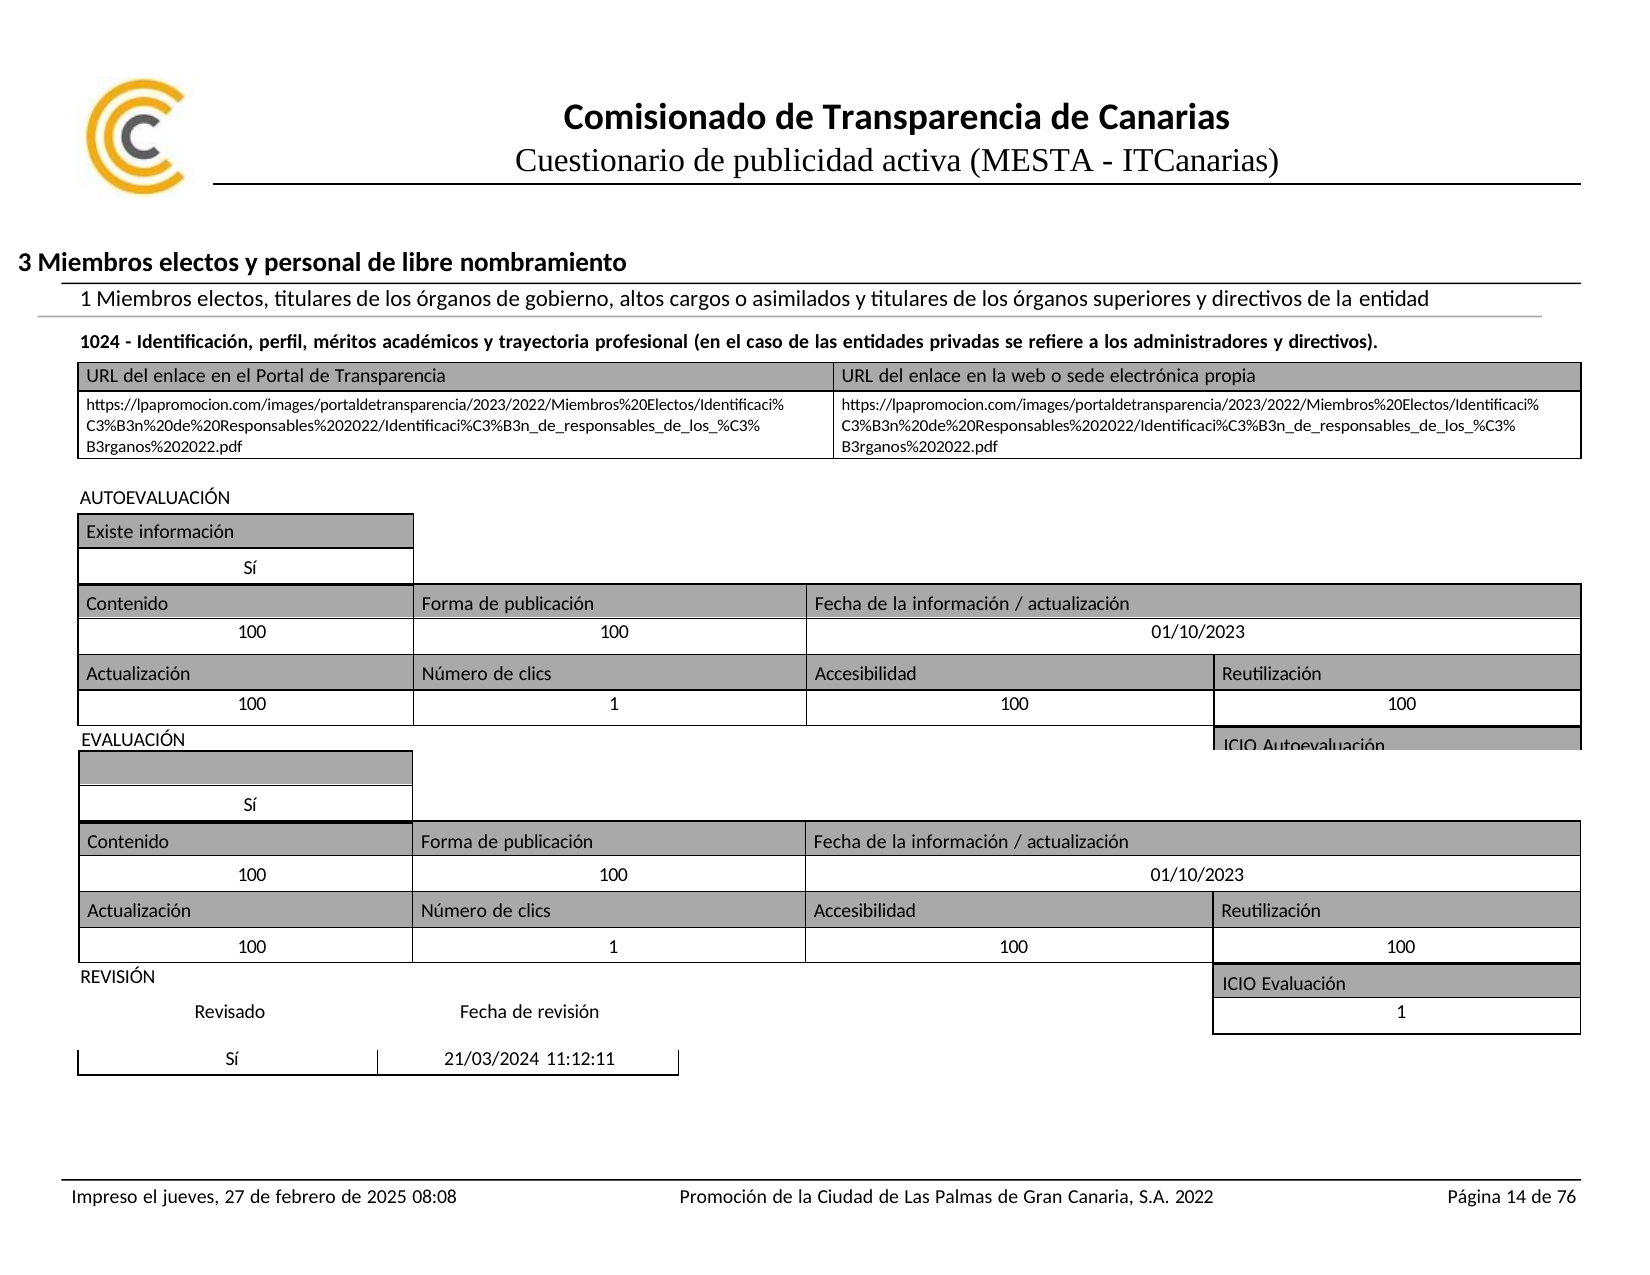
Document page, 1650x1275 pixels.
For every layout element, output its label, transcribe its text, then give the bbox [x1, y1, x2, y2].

table_cell 01/10/2023 [806, 856, 1580, 891]
table_cell 21/03/2024 11:12:11 [378, 1050, 678, 1074]
table_cell https://lpapromocion.com/images/portaldetransparencia/2023/2022/Miembros%20Electos/Identificaci% C3%B3n%20de%20Responsables%202022/Identificaci%C3%B3n_de_responsables_de_los_%C3% B3rganos%202022.pdf [79, 392, 833, 458]
table_cell 100 [1215, 691, 1580, 724]
table_cell Forma de publicación [414, 585, 806, 617]
table_cell 100 [79, 691, 413, 724]
table_header [80, 752, 412, 784]
table_cell Reutilización [1215, 655, 1580, 689]
subtitle 1 Miembros electos, titulares de los órganos de gobierno, altos cargos o asimilados y titulares de los órganos superiores y directivos de la entidad [79, 278, 1612, 312]
table_header Existe información [79, 515, 413, 547]
table_cell 100 [79, 619, 413, 653]
table_cell Forma de publicación [413, 822, 805, 855]
table_cell 1 [1214, 998, 1580, 1033]
table_cell Actualización [79, 655, 413, 689]
table_cell 100 [807, 691, 1213, 724]
table_cell 100 [414, 619, 806, 653]
table_cell 100 [80, 928, 412, 962]
table_cell Fecha de la información / actualización [806, 822, 1580, 855]
table_cell ICIO Autoevaluación [1215, 728, 1580, 750]
text AUTOEVALUACIÓN [79, 485, 1612, 509]
text 1024 - Identificación, perfil, méritos académicos y trayectoria profesional (en el caso de las entidades privadas se refiere a los administradores y directivos). [79, 329, 1612, 354]
table_cell Accesibilidad [807, 655, 1213, 689]
table_header [414, 513, 1581, 583]
table_cell REVISIÓN Revisado Fecha de revisión [79, 963, 1212, 1033]
table_header URL del enlace en el Portal de Transparencia [79, 363, 833, 390]
list Miembros electos y personal de libre nombramiento [72, 750, 1587, 1050]
table_cell Sí [79, 549, 413, 583]
table_cell Reutilización [1214, 892, 1580, 927]
table_cell 100 [806, 928, 1212, 962]
table_cell 100 [413, 856, 805, 891]
table_cell Contenido [79, 586, 413, 617]
table_cell Accesibilidad [806, 892, 1212, 927]
list Miembros electos y personal de libre nombramiento [18, 245, 1612, 278]
table_cell Contenido [80, 824, 412, 855]
table_cell https://lpapromocion.com/images/portaldetransparencia/2023/2022/Miembros%20Electos/Identificaci% C3%B3n%20de%20Responsables%202022/Identificaci%C3%B3n_de_responsables_de_los_%C3% B3rganos%202022.pdf [834, 392, 1580, 458]
table_cell 01/10/2023 [807, 619, 1580, 653]
table_cell 100 [1214, 928, 1580, 962]
table_cell ICIO Evaluación [1214, 965, 1580, 997]
table_header [413, 750, 1580, 820]
table_cell Número de clics [413, 892, 805, 927]
table_cell 1 [413, 928, 805, 962]
table_cell 100 [80, 856, 412, 891]
table_cell EVALUACIÓN Existe información [78, 726, 1213, 750]
table_cell Número de clics [414, 655, 806, 689]
table_cell 1 [414, 691, 806, 724]
table_cell Sí [80, 786, 412, 820]
table_cell Fecha de la información / actualización [807, 585, 1580, 617]
table_cell Actualización [80, 892, 412, 927]
table_header URL del enlace en la web o sede electrónica propia [834, 363, 1580, 390]
table_cell Sí [79, 1050, 377, 1074]
